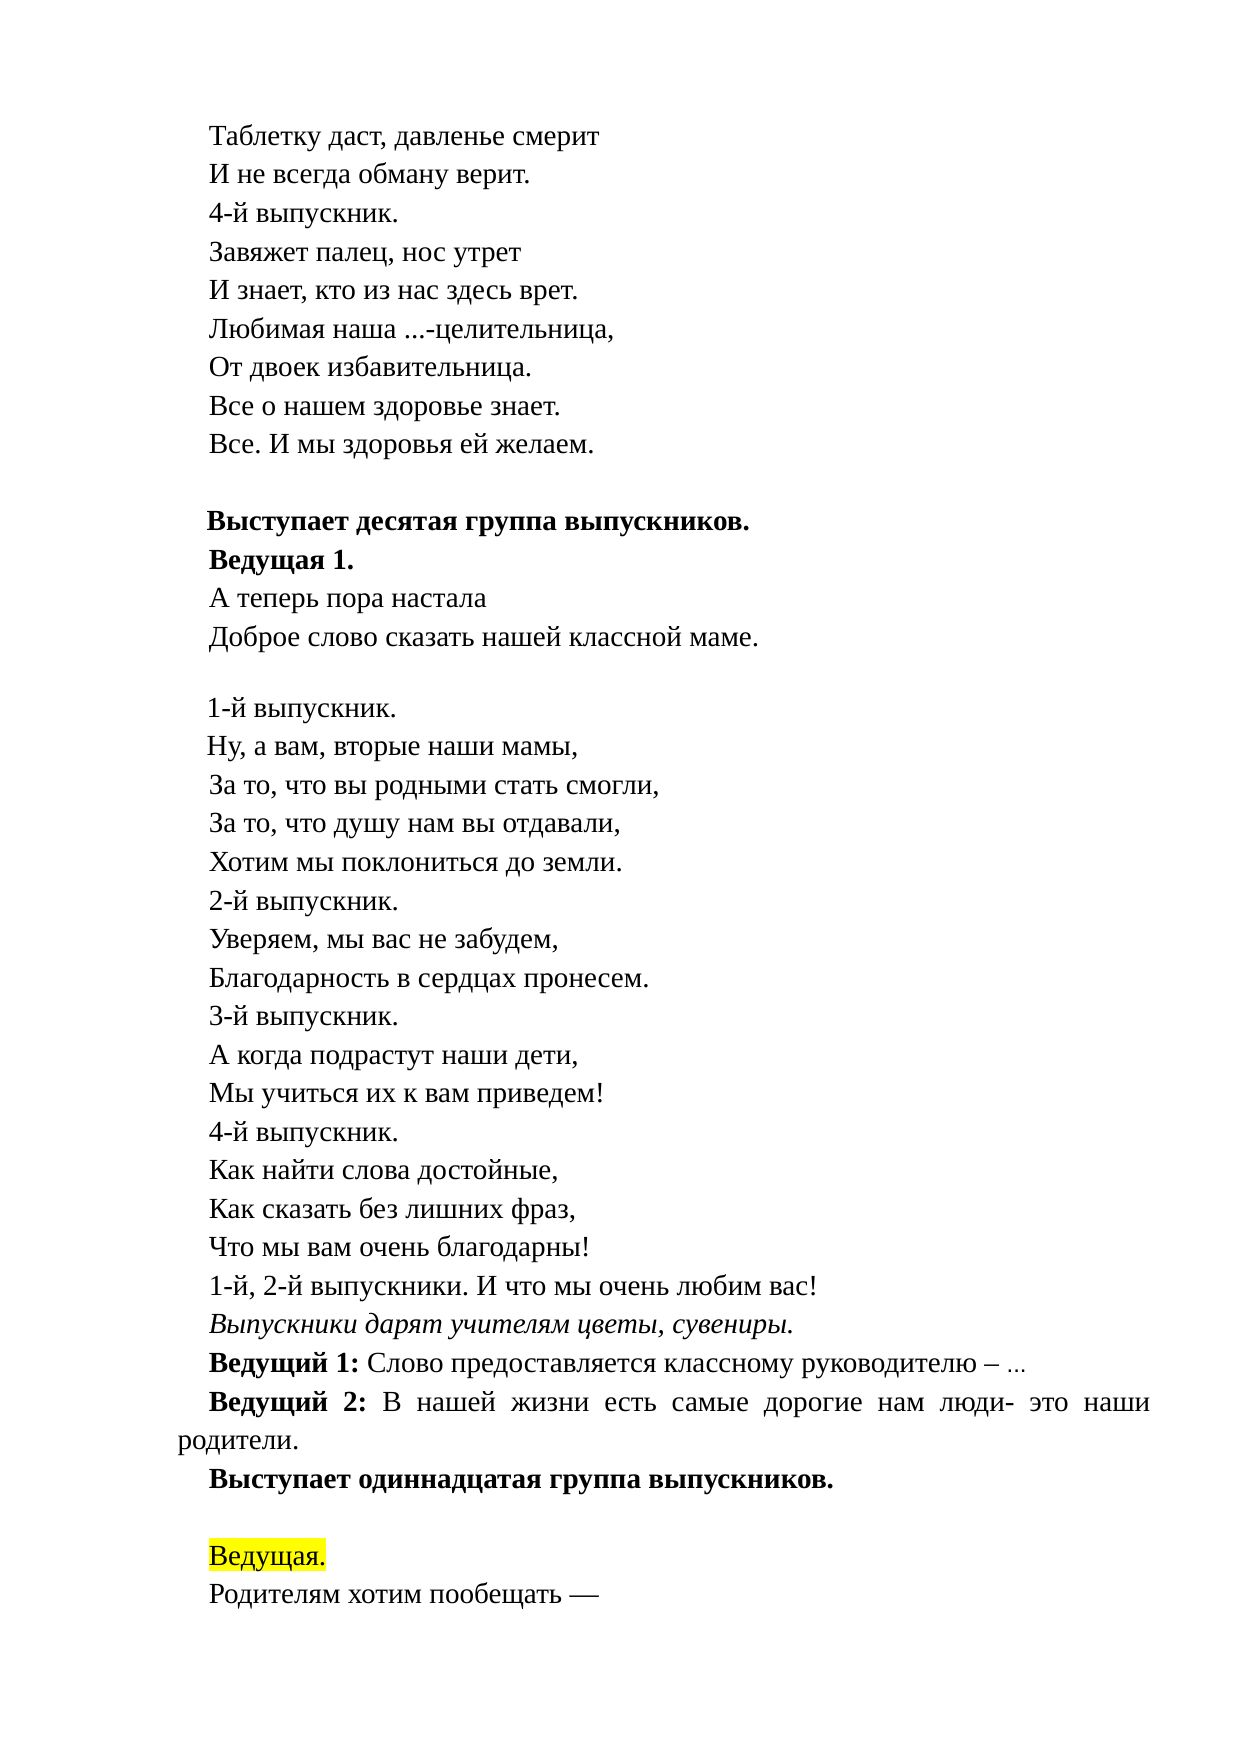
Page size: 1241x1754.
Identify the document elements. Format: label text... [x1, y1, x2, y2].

text Ведущий 1: Слово предоставляется классному руководителю – ... [177, 1345, 1152, 1379]
text И знает, кто из нас здесь врет. [177, 272, 1152, 306]
text Мы учиться их к вам приведем! [177, 1075, 1152, 1109]
text Выступает десятая группа выпускников. [177, 503, 1152, 537]
text Благодарность в сердцах пронесем. [177, 960, 1152, 993]
text 3-й выпускник. [177, 998, 1152, 1032]
text А когда подрастут наши дети, [177, 1037, 1152, 1070]
text 4-й выпускник. [177, 195, 1152, 229]
text Доброе слово сказать нашей классной маме. [177, 619, 1152, 653]
text Родителям хотим пообещать — [177, 1576, 1152, 1610]
text За то, что душу нам вы отдавали, [177, 806, 1152, 839]
text За то, что вы родными стать смогли, [177, 767, 1152, 801]
text 1-й выпускник. [177, 690, 1152, 723]
text Завяжет палец, нос утрет [177, 234, 1152, 267]
text Что мы вам очень благодарны! [177, 1229, 1152, 1263]
text И не всегда обману верит. [177, 157, 1152, 190]
text Ведущая. [177, 1538, 1152, 1571]
text Хотим мы поклониться до земли. [177, 844, 1152, 878]
text Как найти слова достойные, [177, 1152, 1152, 1186]
text Выступает одиннадцатая группа выпускников. [177, 1461, 1152, 1494]
text Как сказать без лишних фраз, [177, 1191, 1152, 1224]
text Все. И мы здоровья ей желаем. [177, 426, 1152, 460]
text Ведущий 2: В нашей жизни есть самые дорогие нам люди- это наши родители. [177, 1384, 1152, 1456]
text Уверяем, мы вас не забудем, [177, 921, 1152, 955]
text А теперь пора настала [177, 581, 1152, 614]
text 1-й, 2-й выпускники. И что мы очень любим вас! [177, 1268, 1152, 1302]
text 2-й выпускник. [177, 883, 1152, 916]
text Ну, а вам, вторые наши мамы, [177, 728, 1152, 762]
text Любимая наша ...-целительница, [177, 311, 1152, 344]
text От двоек избавительница. [177, 349, 1152, 383]
text Выпускники дарят учителям цветы, сувениры. [177, 1307, 1152, 1340]
text 4-й выпускник. [177, 1114, 1152, 1147]
text Ведущая 1. [177, 542, 1152, 576]
text Все о нашем здоровье знает. [177, 388, 1152, 421]
text Таблетку даст, давленье смерит [177, 118, 1152, 152]
